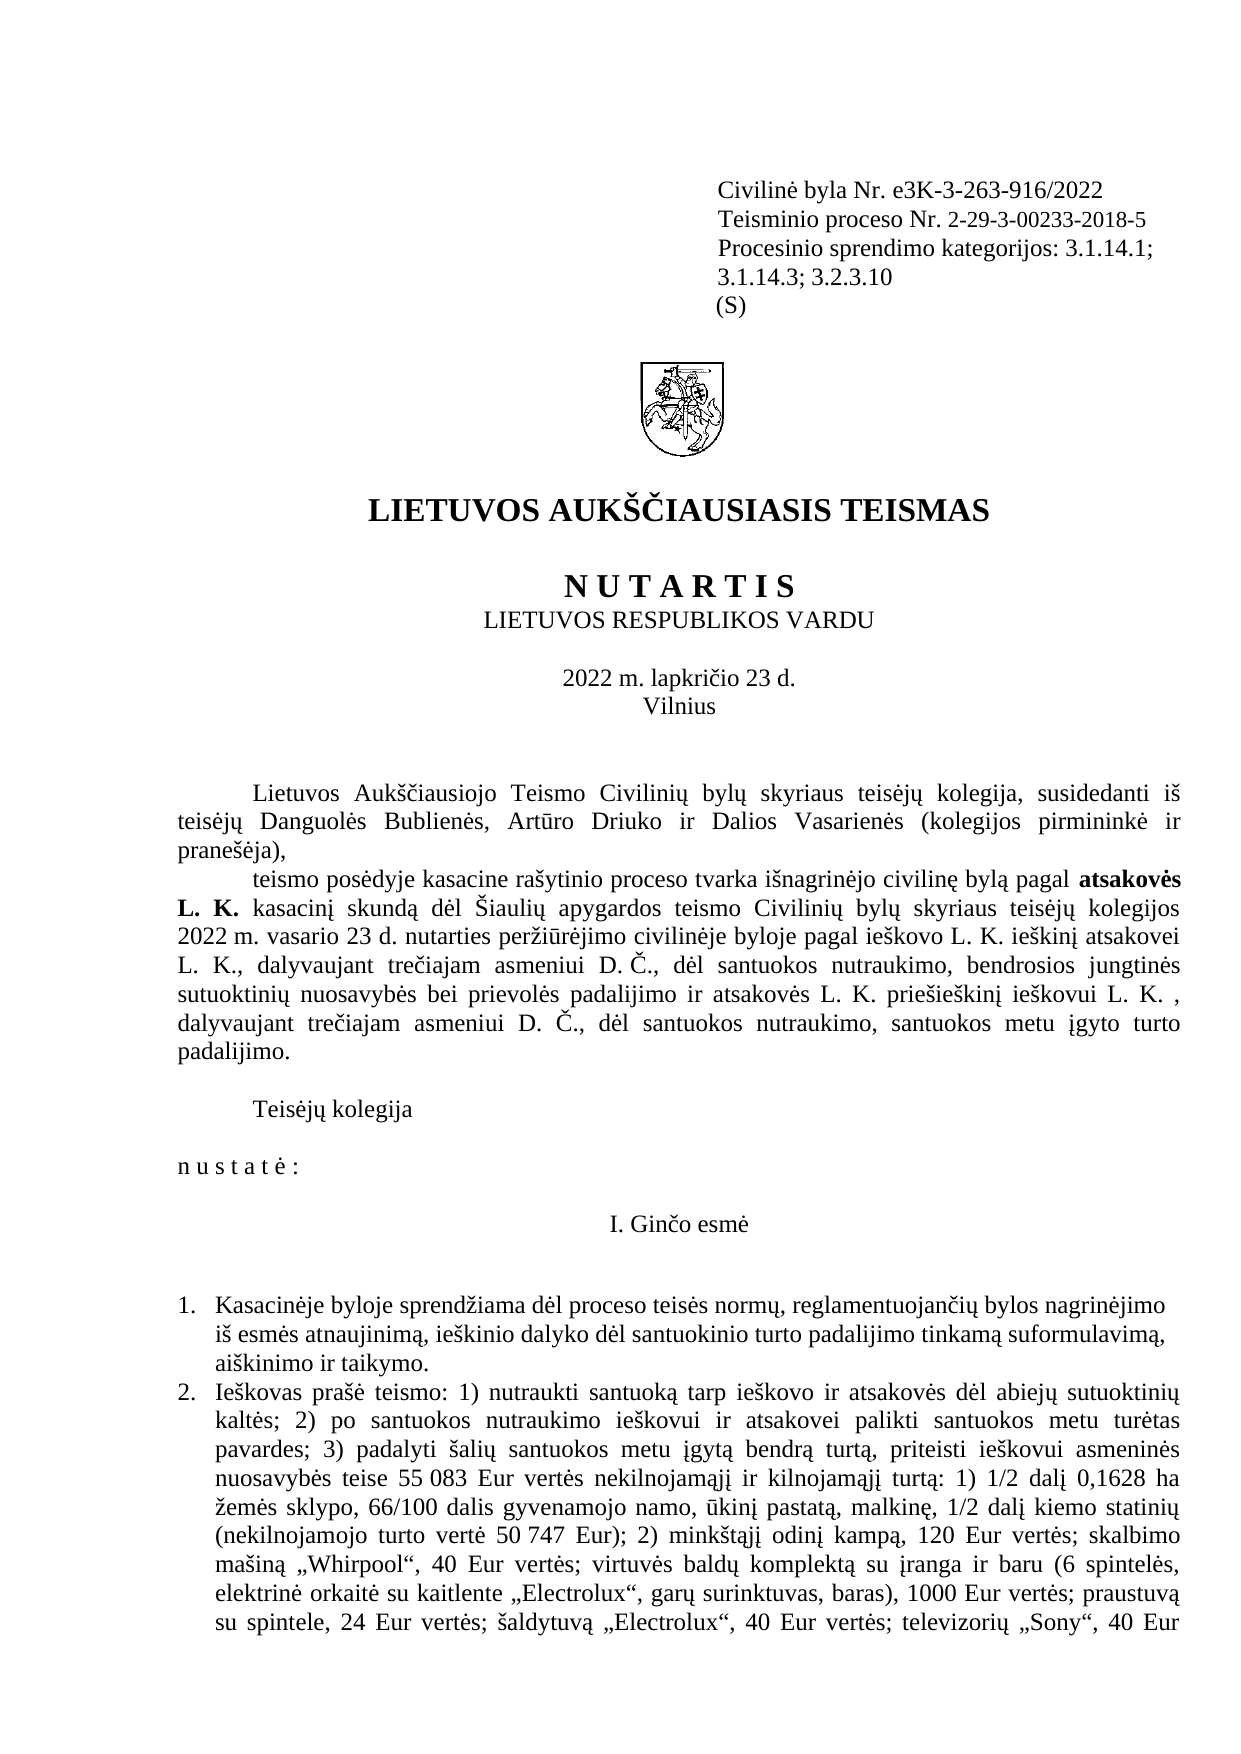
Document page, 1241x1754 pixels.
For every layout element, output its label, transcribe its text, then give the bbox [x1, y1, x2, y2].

text I. Ginčo esmė [177, 1209, 1181, 1238]
text N U T A R T I S [177, 567, 1181, 605]
text 2022 m. lapkričio 23 d. [177, 663, 1181, 691]
text teismo posėdyje kasacine rašytinio proceso tvarka išnagrinėjo civilinę bylą pagal atsakovės L. K. kasacinį skundą dėl Šiaulių apygardos teismo Civilinių bylų skyriaus teisėjų kolegijos 2022 m. vasario 23 d. nutarties peržiūrėjimo civilinėje byloje pagal ieškovo L. K. ieškinį atsakovei L. K., dalyvaujant trečiajam asmeniui D. Č., dėl santuokos nutraukimo, bendrosios jungtinės sutuoktinių nuosavybės bei prievolės padalijimo ir atsakovės L. K. priešieškinį ieškovui L. K. , dalyvaujant trečiajam asmeniui D. Č., dėl santuokos nutraukimo, santuokos metu įgyto turto padalijimo. [177, 864, 1181, 1065]
text Vilnius [177, 691, 1181, 720]
subtitle LIETUVOS RESPUBLIKOS VARDU [177, 605, 1181, 634]
text Civilinė byla Nr. e3K-3-263-916/2022 [582, 176, 1181, 204]
text (S) [177, 291, 1181, 319]
text Teisminio proceso Nr. 2-29-3-00233-2018-5 [717, 204, 1181, 233]
text 1. Kasacinėje byloje sprendžiama dėl proceso teisės normų, reglamentuojančių bylos nagrinėjimo iš esmės atnaujinimą, ieškinio dalyko dėl santuokinio turto padalijimo tinkamą suformulavimą, aiškinimo ir taikymo. [177, 1290, 1181, 1377]
text LIETUVOS AUKŠČIAUSIASIS TEISMAS [177, 490, 1181, 528]
text Lietuvos Aukščiausiojo Teismo Civilinių bylų skyriaus teisėjų kolegija, susidedanti iš teisėjų Danguolės Bublienės, Artūro Driuko ir Dalios Vasarienės (kolegijos pirmininkė ir pranešėja), [177, 778, 1181, 864]
text Teisėjų kolegija [177, 1094, 1181, 1123]
text n u s t a t ė : [177, 1151, 1181, 1180]
text 2. Ieškovas prašė teismo: 1) nutraukti santuoką tarp ieškovo ir atsakovės dėl abiejų sutuoktinių kaltės; 2) po santuokos nutraukimo ieškovui ir atsakovei palikti santuokos metu turėtas pavardes; 3) padalyti šalių santuokos metu įgytą bendrą turtą, priteisti ieškovui asmeninės nuosavybės teise 55 083 Eur vertės nekilnojamąjį ir kilnojamąjį turtą: 1) 1/2 dalį 0,1628 ha žemės sklypo, 66/100 dalis gyvenamojo namo, ūkinį pastatą, malkinę, 1/2 dalį kiemo statinių (nekilnojamojo turto vertė 50 747 Eur); 2) minkštąjį odinį kampą, 120 Eur vertės; skalbimo mašiną „Whirpool“, 40 Eur vertės; virtuvės baldų komplektą su įranga ir baru (6 spintelės, elektrinė orkaitė su kaitlente „Electrolux“, garų surinktuvas, baras), 1000 Eur vertės; praustuvą su spintele, 24 Eur vertės; šaldytuvą „Electrolux“, 40 Eur vertės; televizorių „Sony“, 40 Eur [177, 1377, 1181, 1635]
text Procesinio sprendimo kategorijos: 3.1.14.1; 3.1.14.3; 3.2.3.10 [717, 233, 1181, 291]
